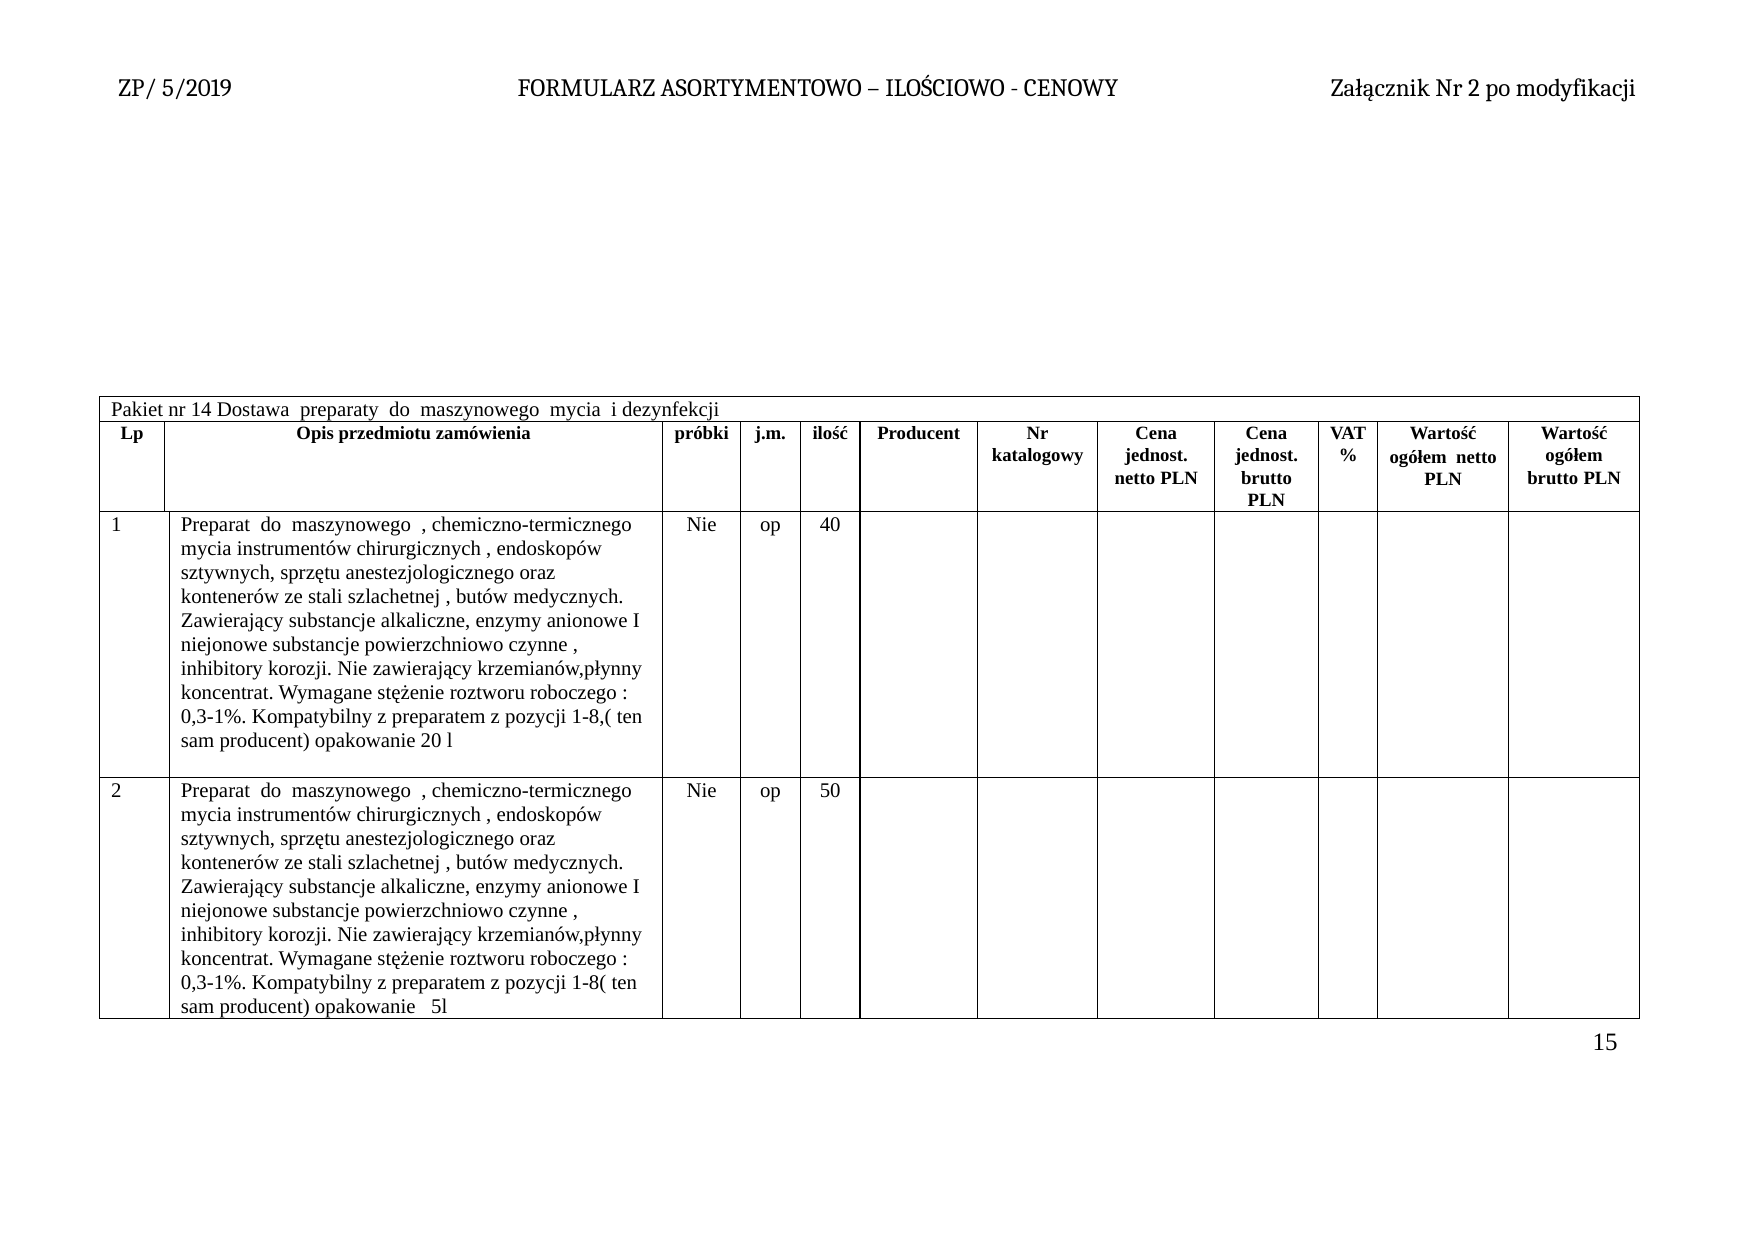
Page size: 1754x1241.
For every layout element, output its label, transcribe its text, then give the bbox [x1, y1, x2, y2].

table_cell [1098, 512, 1214, 777]
table_cell [1640, 511, 1651, 777]
table_cell Nie [663, 512, 740, 777]
table_cell op [741, 512, 800, 777]
table_cell [1319, 778, 1377, 1018]
table_cell Nie [663, 778, 740, 1018]
table_cell próbki [663, 422, 740, 511]
table_cell [1509, 512, 1639, 777]
table_cell [1509, 778, 1639, 1018]
table_cell Producent [861, 422, 977, 511]
table_header [1640, 396, 1651, 421]
table_cell [1378, 778, 1508, 1018]
table_cell 40 [801, 512, 859, 777]
table_cell [1640, 777, 1651, 1018]
table_cell j.m. [741, 422, 800, 511]
table_cell [1319, 512, 1377, 777]
table_cell 50 [801, 778, 859, 1018]
table_cell [1098, 778, 1214, 1018]
table_cell Nr katalogowy [978, 422, 1097, 511]
table_cell [1640, 421, 1651, 511]
table_cell 2 [100, 778, 169, 1018]
table_cell Opis przedmiotu zamówienia [165, 422, 662, 511]
table_cell [861, 512, 977, 777]
table_cell [1378, 512, 1508, 777]
table_cell Cena jednost. brutto PLN [1215, 422, 1318, 511]
table_cell [861, 778, 977, 1018]
table_cell 1 [100, 512, 169, 777]
table_cell [1215, 778, 1318, 1018]
table_cell Wartość ogółem netto PLN [1378, 422, 1508, 511]
table_cell ilość [801, 422, 859, 511]
table_header Pakiet nr 14 Dostawa preparaty do maszynowego mycia i dezynfekcji [100, 397, 1639, 421]
table_cell Preparat do maszynowego , chemiczno-termicznego mycia instrumentów chirurgicznych , endoskopów sztywnych, sprzętu anestezjologicznego oraz kontenerów ze stali szlachetnej , butów medycznych. Zawierający substancje alkaliczne, enzymy anionowe I niejonowe substancje powierzchniowo czynne , inhibitory korozji. Nie zawierający krzemianów,płynny koncentrat. Wymagane stężenie roztworu roboczego : 0,3-1%. Kompatybilny z preparatem z pozycji 1-8,( ten sam producent) opakowanie 20 l [170, 512, 662, 777]
table_cell [978, 512, 1097, 777]
table_cell Lp [100, 422, 164, 511]
table_cell Cena jednost. netto PLN [1098, 422, 1214, 511]
table_cell VAT % [1319, 422, 1377, 511]
table_cell Wartość ogółem brutto PLN [1509, 422, 1639, 511]
table_cell [1215, 512, 1318, 777]
table_cell op [741, 778, 800, 1018]
table_cell [978, 778, 1097, 1018]
table_cell Preparat do maszynowego , chemiczno-termicznego mycia instrumentów chirurgicznych , endoskopów sztywnych, sprzętu anestezjologicznego oraz kontenerów ze stali szlachetnej , butów medycznych. Zawierający substancje alkaliczne, enzymy anionowe I niejonowe substancje powierzchniowo czynne , inhibitory korozji. Nie zawierający krzemianów,płynny koncentrat. Wymagane stężenie roztworu roboczego : 0,3-1%. Kompatybilny z preparatem z pozycji 1-8( ten sam producent) opakowanie 5l [170, 778, 662, 1018]
